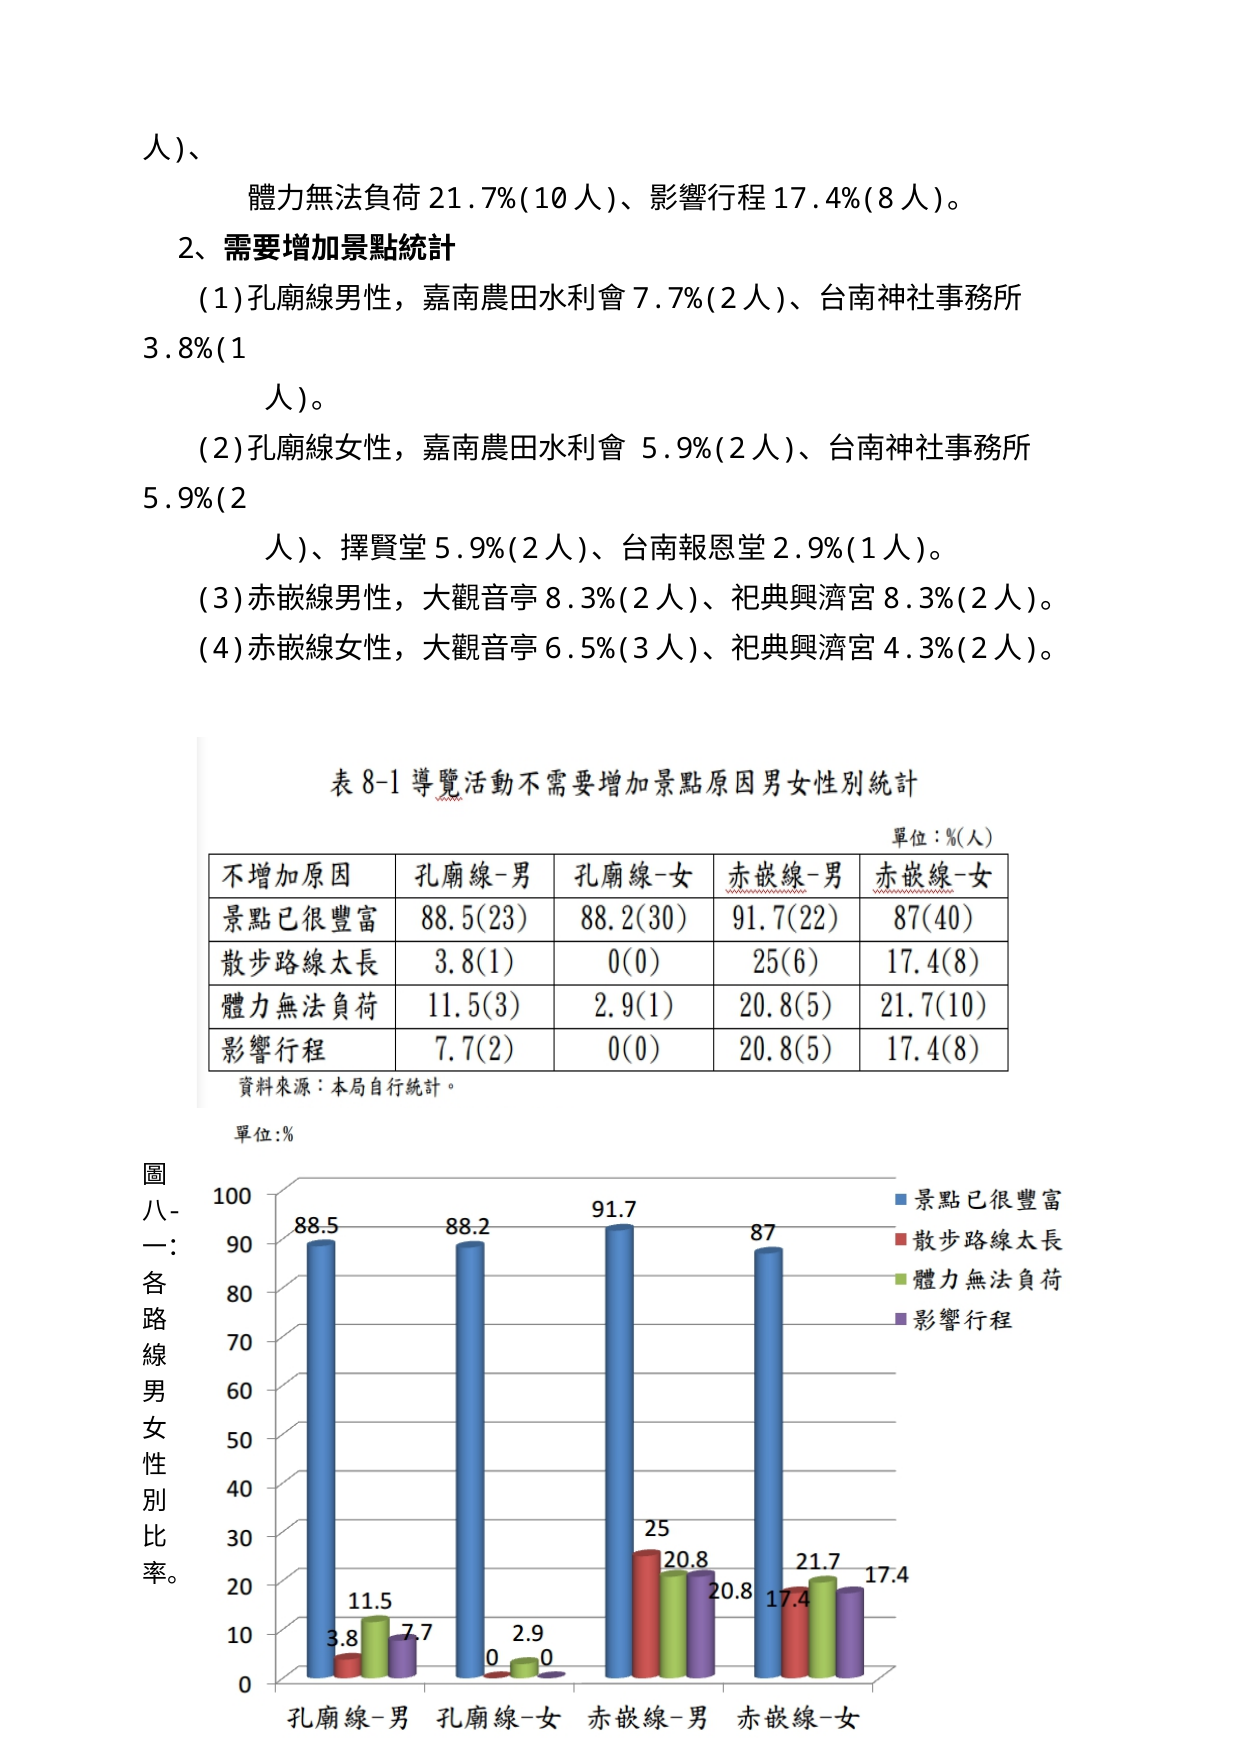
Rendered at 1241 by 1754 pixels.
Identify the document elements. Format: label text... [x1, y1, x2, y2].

text 體力無法負荷21.7%(10人)、影響行程17.4%(8人)。 [142, 168, 1098, 218]
text 人)、擇賢堂5.9%(2人)、台南報恩堂2.9%(1人)。 [142, 518, 1098, 568]
text (2)孔廟線女性，嘉南農田水利會 5.9%(2人)、台南神社事務所5.9%(2 [142, 418, 1098, 518]
text 圖八-一：各路線男女性別比率。 [1079, 1118, 1098, 1589]
picture [184, 737, 1079, 1745]
text (3)赤嵌線男性，大觀音亭8.3%(2人)、祀典興濟宮8.3%(2人)。 [142, 568, 1098, 618]
text 圖八-一：各路線男女性別比率。 [142, 1118, 184, 1589]
text (1)孔廟線男性，嘉南農田水利會7.7%(2人)、台南神社事務所3.8%(1 [142, 268, 1098, 368]
text 人)、 [142, 118, 1098, 168]
text 2、需要增加景點統計 [142, 218, 1098, 268]
text (4)赤嵌線女性，大觀音亭6.5%(3人)、祀典興濟宮4.3%(2人)。 [142, 618, 1098, 668]
text 人)。 [142, 368, 1098, 418]
